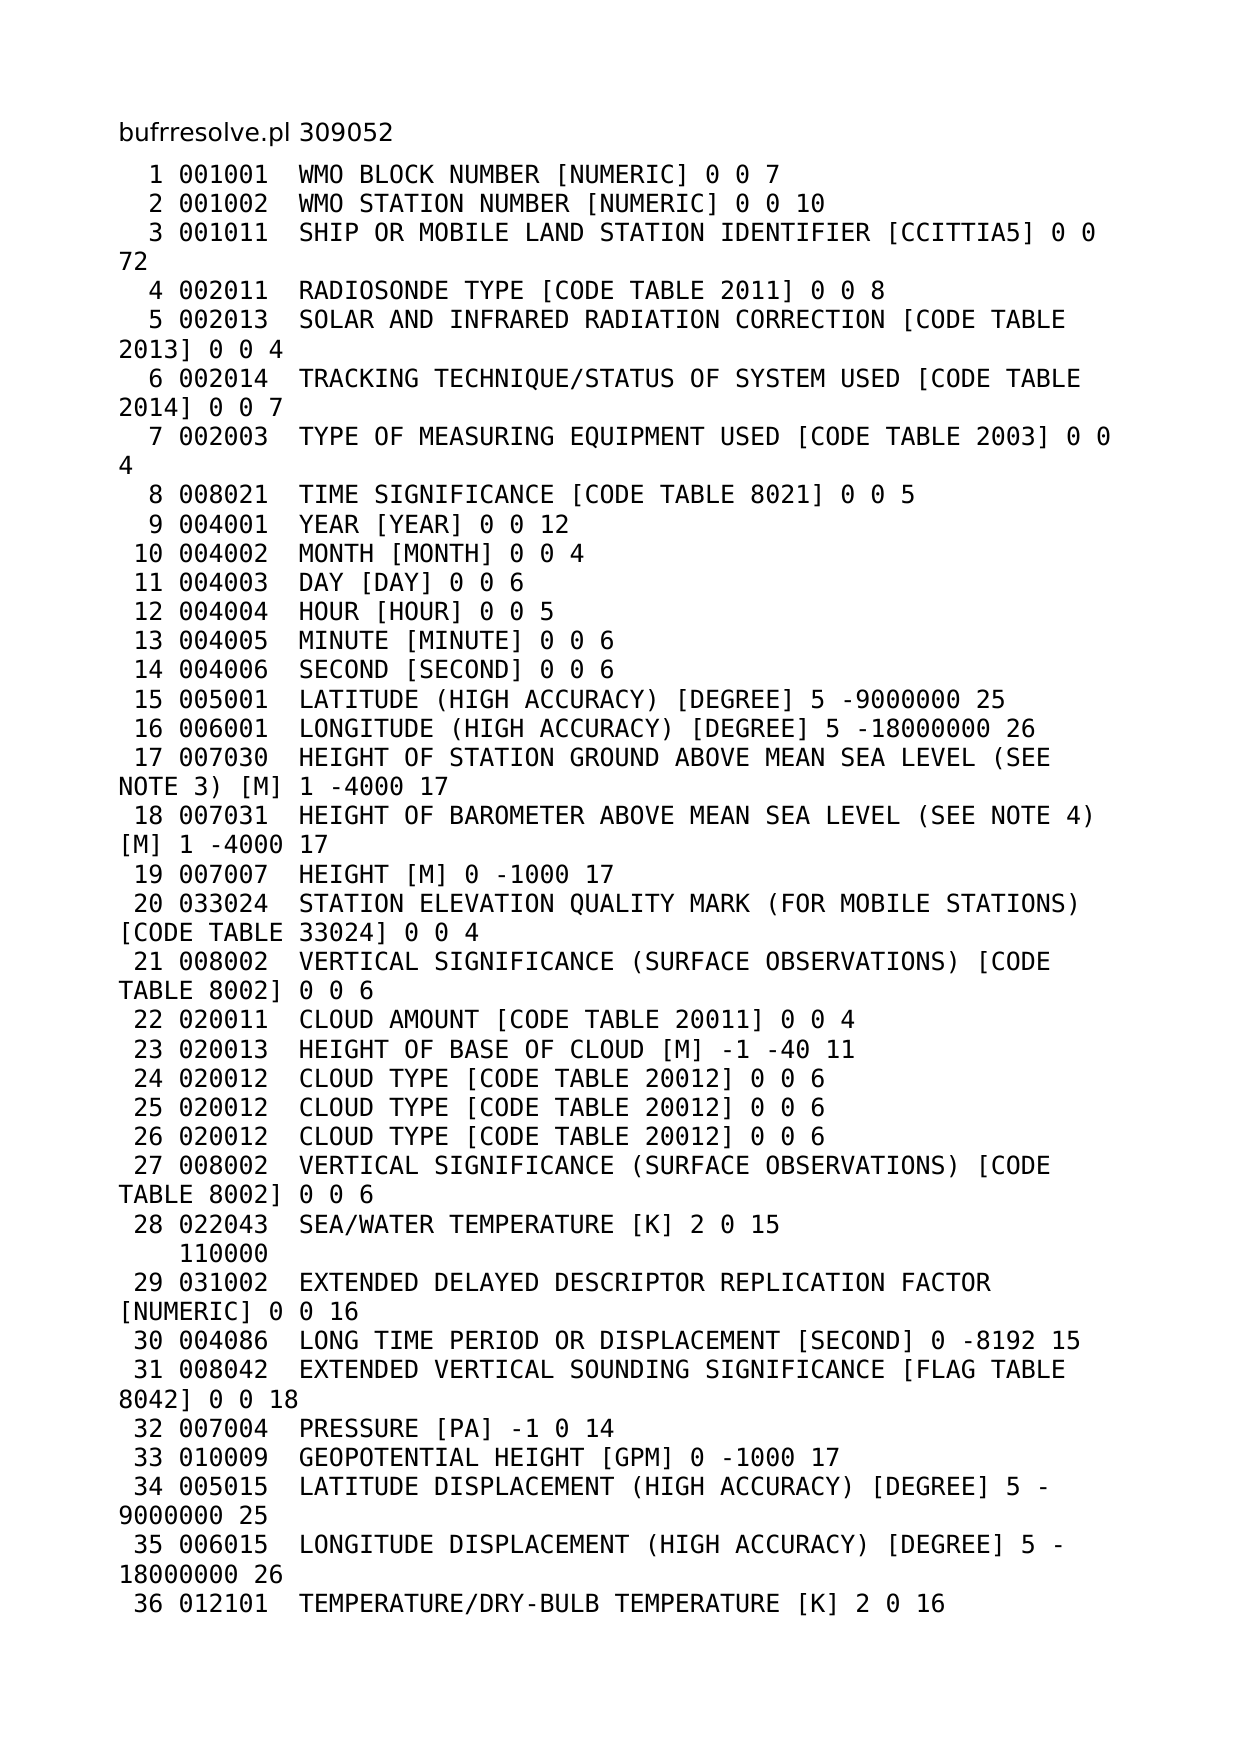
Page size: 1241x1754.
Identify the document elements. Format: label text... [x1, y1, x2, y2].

text 1 001001 WMO BLOCK NUMBER [NUMERIC] 0 0 7 2 001002 WMO STATION NUMBER [NUMERIC] 0 0 10 3 001011 SHIP OR MOBILE LAND STATION IDENTIFIER [CCITTIA5] 0 0 72 4 002011 RADIOSONDE TYPE [CODE TABLE 2011] 0 0 8 5 002013 SOLAR AND INFRARED RADIATION CORRECTION [CODE TABLE 2013] 0 0 4 6 002014 TRACKING TECHNIQUE/STATUS OF SYSTEM USED [CODE TABLE 2014] 0 0 7 7 002003 TYPE OF MEASURING EQUIPMENT USED [CODE TABLE 2003] 0 0 4 8 008021 TIME SIGNIFICANCE [CODE TABLE 8021] 0 0 5 9 004001 YEAR [YEAR] 0 0 12 10 004002 MONTH [MONTH] 0 0 4 11 004003 DAY [DAY] 0 0 6 12 004004 HOUR [HOUR] 0 0 5 13 004005 MINUTE [MINUTE] 0 0 6 14 004006 SECOND [SECOND] 0 0 6 15 005001 LATITUDE (HIGH ACCURACY) [DEGREE] 5 -9000000 25 16 006001 LONGITUDE (HIGH ACCURACY) [DEGREE] 5 -18000000 26 17 007030 HEIGHT OF STATION GROUND ABOVE MEAN SEA LEVEL (SEE NOTE 3) [M] 1 -4000 17 18 007031 HEIGHT OF BAROMETER ABOVE MEAN SEA LEVEL (SEE NOTE 4) [M] 1 -4000 17 19 007007 HEIGHT [M] 0 -1000 17 20 033024 STATION ELEVATION QUALITY MARK (FOR MOBILE STATIONS) [CODE TABLE 33024] 0 0 4 21 008002 VERTICAL SIGNIFICANCE (SURFACE OBSERVATIONS) [CODE TABLE 8002] 0 0 6 22 020011 CLOUD AMOUNT [CODE TABLE 20011] 0 0 4 23 020013 HEIGHT OF BASE OF CLOUD [M] -1 -40 11 24 020012 CLOUD TYPE [CODE TABLE 20012] 0 0 6 25 020012 CLOUD TYPE [CODE TABLE 20012] 0 0 6 26 020012 CLOUD TYPE [CODE TABLE 20012] 0 0 6 27 008002 VERTICAL SIGNIFICANCE (SURFACE OBSERVATIONS) [CODE TABLE 8002] 0 0 6 28 022043 SEA/WATER TEMPERATURE [K] 2 0 15 110000 29 031002 EXTENDED DELAYED DESCRIPTOR REPLICATION FACTOR [NUMERIC] 0 0 16 30 004086 LONG TIME PERIOD OR DISPLACEMENT [SECOND] 0 -8192 15 31 008042 EXTENDED VERTICAL SOUNDING SIGNIFICANCE [FLAG TABLE 8042] 0 0 18 32 007004 PRESSURE [PA] -1 0 14 33 010009 GEOPOTENTIAL HEIGHT [GPM] 0 -1000 17 34 005015 LATITUDE DISPLACEMENT (HIGH ACCURACY) [DEGREE] 5 -9000000 25 35 006015 LONGITUDE DISPLACEMENT (HIGH ACCURACY) [DEGREE] 5 -18000000 26 36 012101 TEMPERATURE/DRY-BULB TEMPERATURE [K] 2 0 16 [118, 160, 1122, 1618]
text bufrresolve.pl 309052 [118, 118, 1122, 147]
